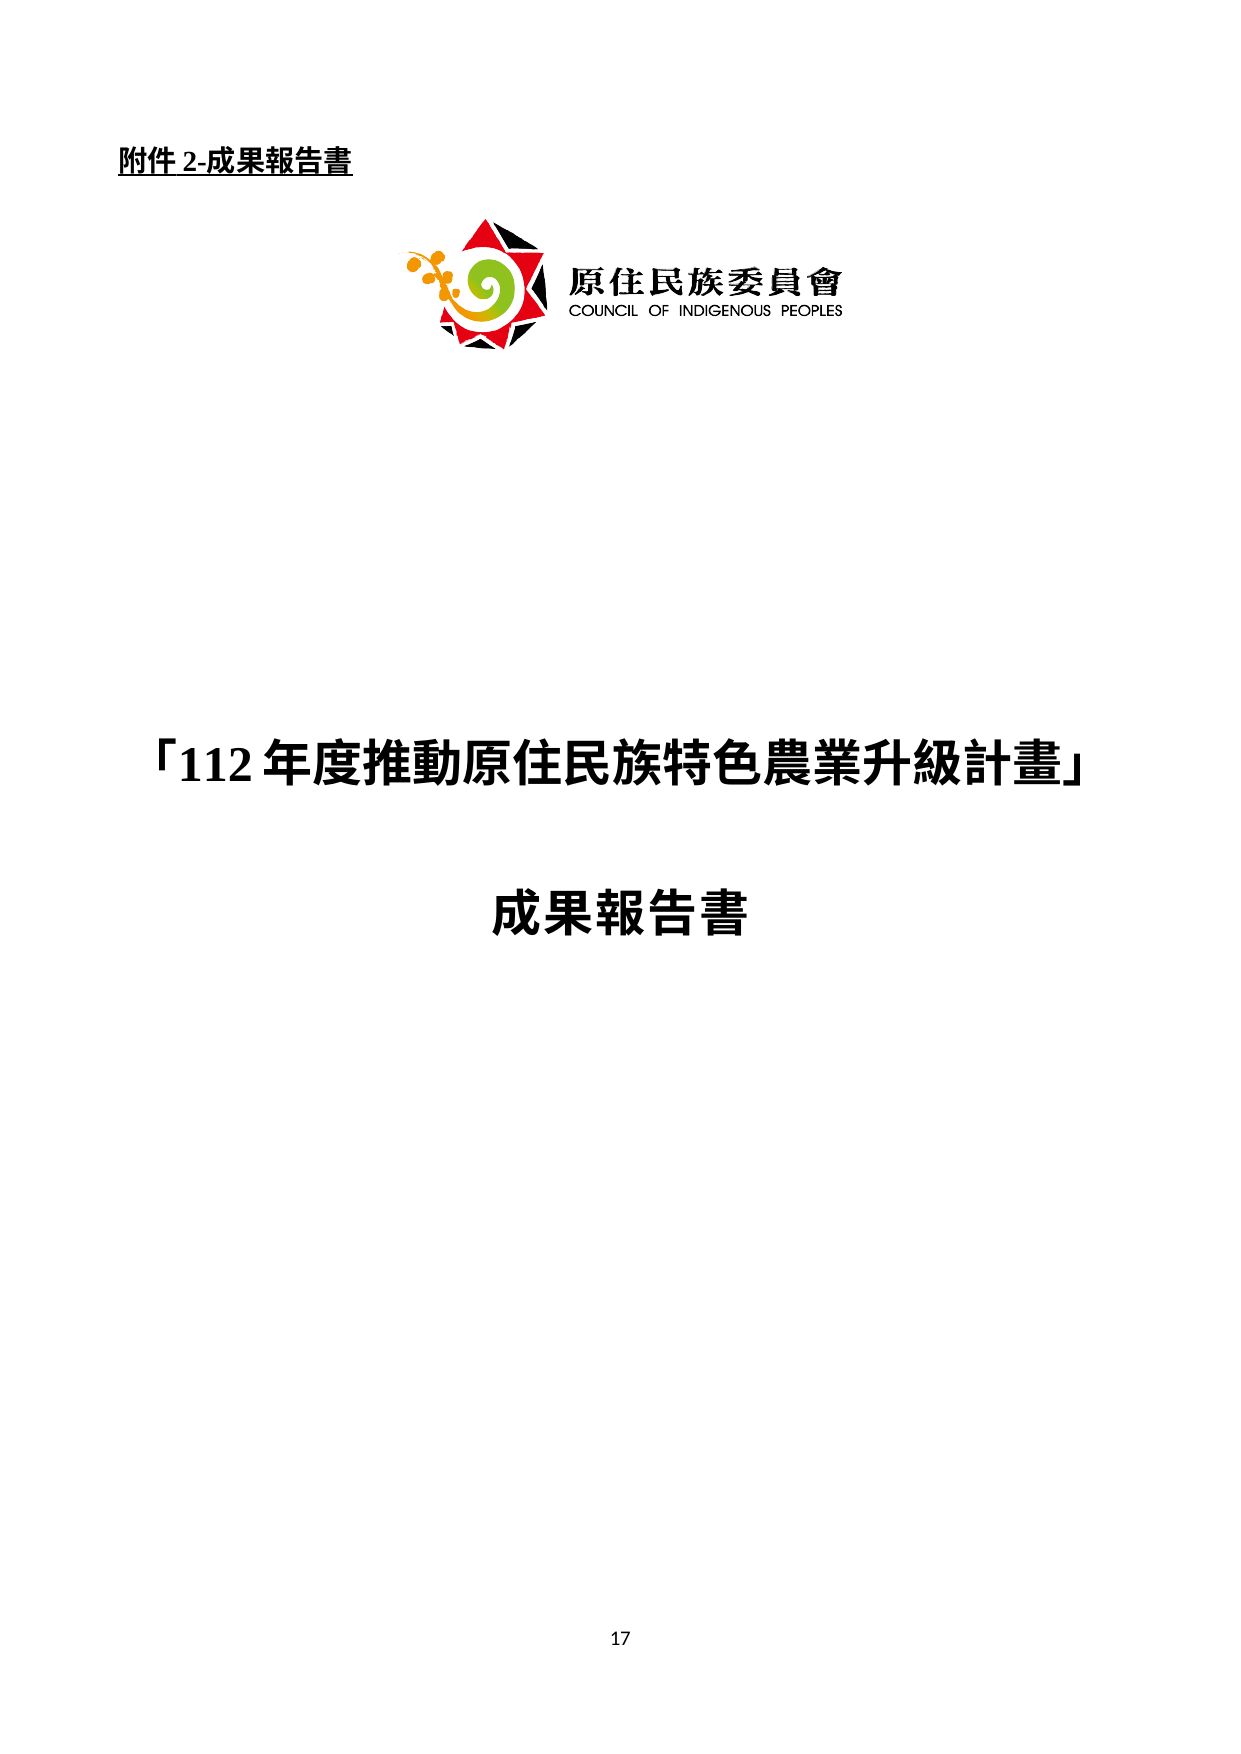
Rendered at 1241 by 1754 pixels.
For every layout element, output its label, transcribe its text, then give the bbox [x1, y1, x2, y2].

picture [390, 208, 850, 361]
text 附件2-成果報告書 [118, 122, 1122, 197]
text 「112年度推動原住民族特色農業升級計畫」 [118, 722, 1122, 797]
text 成果報告書 [118, 872, 1122, 947]
